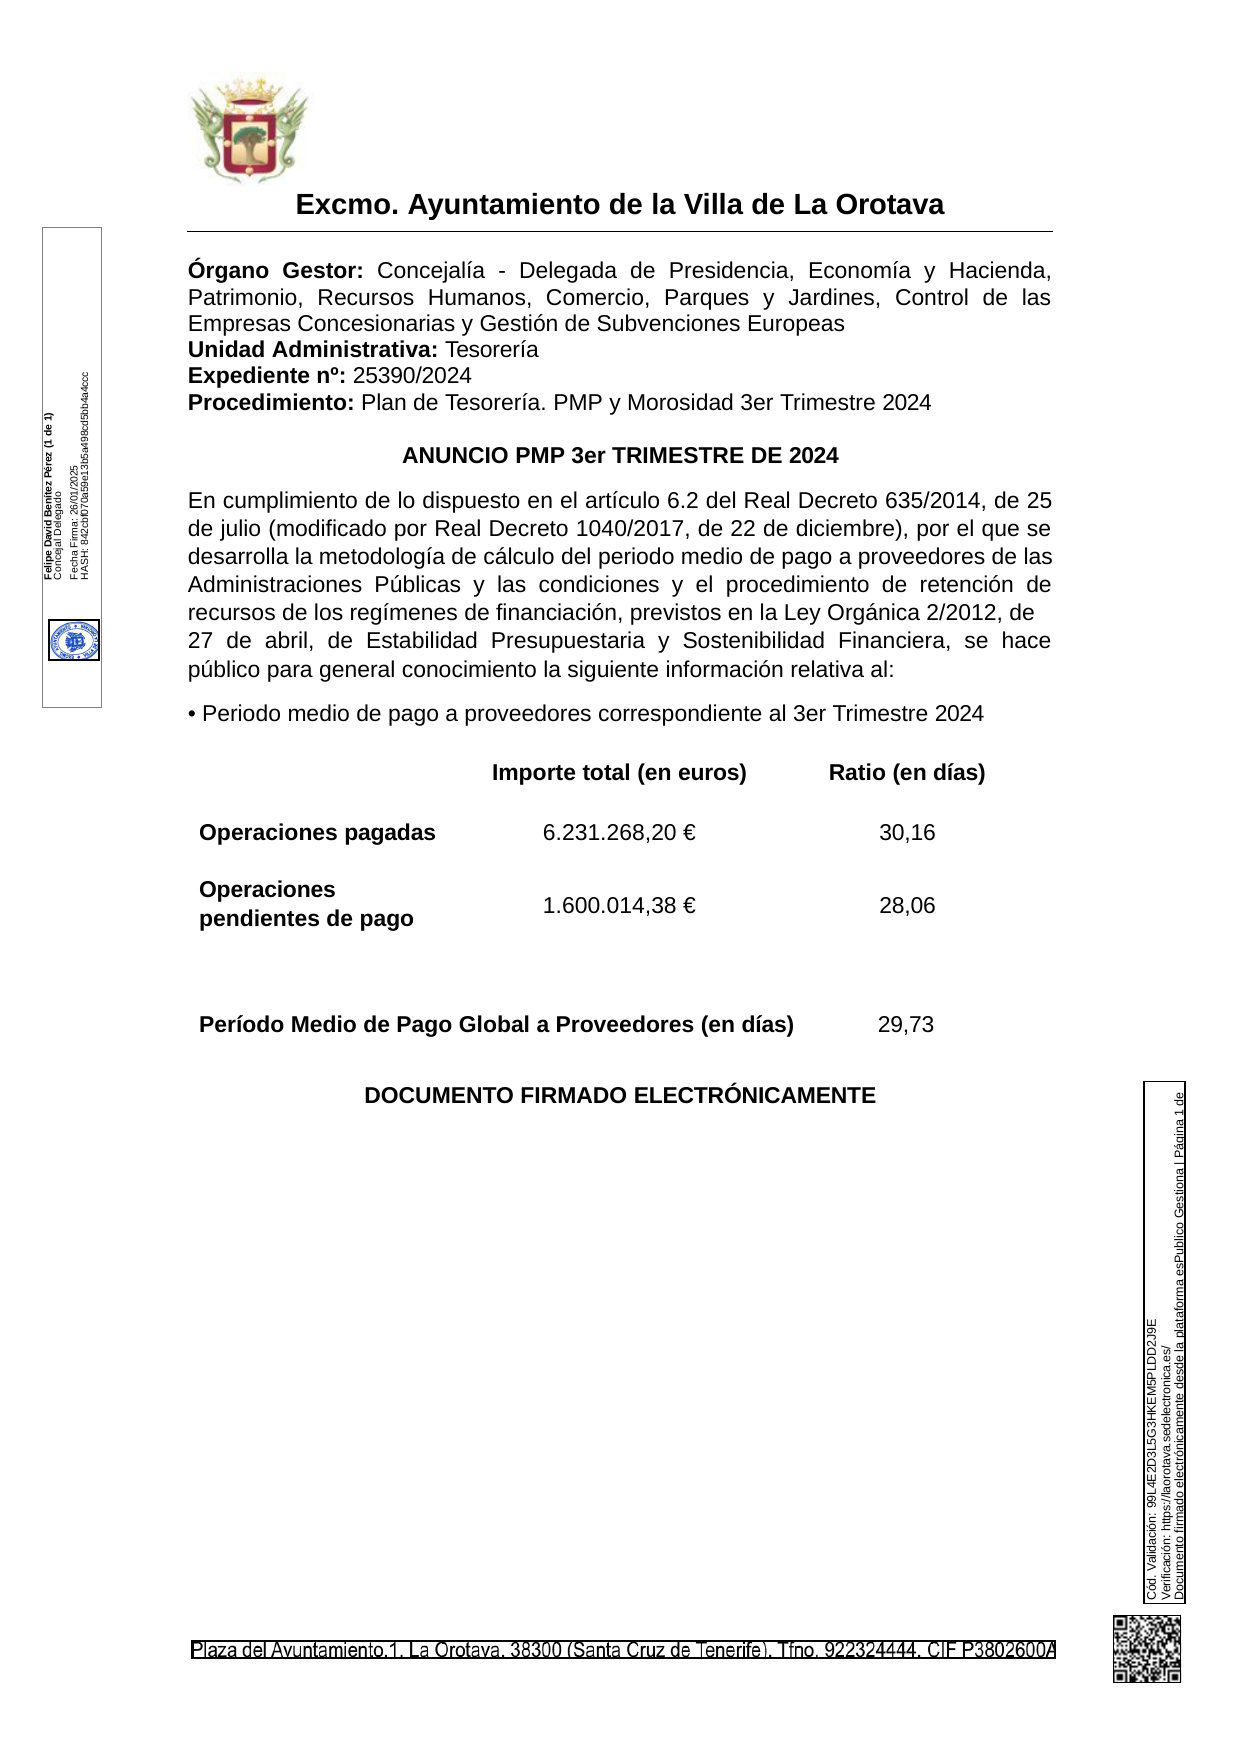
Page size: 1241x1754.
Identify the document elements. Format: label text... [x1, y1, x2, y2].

picture [193, 1642, 1054, 1657]
table_cell Operaciones pendientes de pago [194, 862, 490, 933]
picture [1114, 1616, 1180, 1682]
text 27 de abril, de Estabilidad Presupuestaria y Sostenibilidad Financiera, se hace público para general conocimiento la siguiente información relativa al: [188, 627, 1052, 682]
text ANUNCIO PMP 3er TRIMESTRE DE 2024 [102, 442, 1192, 468]
text HASH: 842cbf070a59e13b5a498cd5bb4a4ccc [79, 355, 90, 707]
text Fecha Firma: 26/01/2025 [69, 355, 79, 707]
table_cell 28,06 [788, 862, 991, 933]
table_cell Operaciones pagadas [194, 803, 490, 862]
text En cumplimiento de lo dispuesto en el artículo 6.2 del Real Decreto 635/2014, de 25 de julio (modificado por Real Decreto 1040/2017, de 22 de diciembre), por el que se desarrolla la metodología de cálculo del periodo medio de pago a proveedores de las Administraciones Públicas y las condiciones y el procedimiento de retención de recursos de los regímenes de financiación, previstos en la Ley Orgánica 2/2012, de [188, 487, 1053, 626]
table_cell 6.231.268,20 € [490, 803, 788, 862]
text Unidad Administrativa: Tesorería [188, 336, 1192, 363]
table_header Importe total (en euros) [490, 760, 788, 803]
text Documento firmado electrónicamente desde la plataforma esPublico Gestiona | Página 1 de 1 [1172, 1084, 1184, 1603]
text Procedimiento: Plan de Tesorería. PMP y Morosidad 3er Trimestre 2024 [188, 389, 1192, 415]
table_cell 1.600.014,38 € [490, 862, 788, 933]
list Periodo medio de pago a proveedores correspondiente al 3er Trimestre 2024 [188, 700, 1192, 727]
table_header [194, 760, 490, 803]
table_cell 30,16 [788, 803, 991, 862]
text Excmo. Ayuntamiento de la Villa de La Orotava [48, 187, 1192, 220]
text Verificación: https://laorotava.sedelectronica.es/ [1159, 1084, 1172, 1603]
text DOCUMENTO FIRMADO ELECTRÓNICAMENTE [48, 1082, 1143, 1108]
picture [90, 621, 98, 659]
text Expediente nº: 25390/2024 [188, 363, 1192, 389]
table_header Ratio (en días) [788, 760, 991, 803]
picture [50, 621, 69, 659]
picture [187, 72, 315, 186]
text Órgano Gestor: Concejalía - Delegada de Presidencia, Economía y Hacienda, Patrimonio, Recursos Humanos, Comercio, Parques y Jardines, Control de las Empresas Concesionarias y Gestión de Subvenciones Europeas [188, 257, 1052, 336]
text Cód. Validación: 99L4E2D3L5G3HKEM5PLDD2J9E [1145, 1084, 1158, 1603]
text Período Medio de Pago Global a Proveedores (en días) 29,73 [199, 1011, 1192, 1037]
text Felipe David Benítez Pérez (1 de 1) Concejal Delegado [43, 355, 63, 554]
